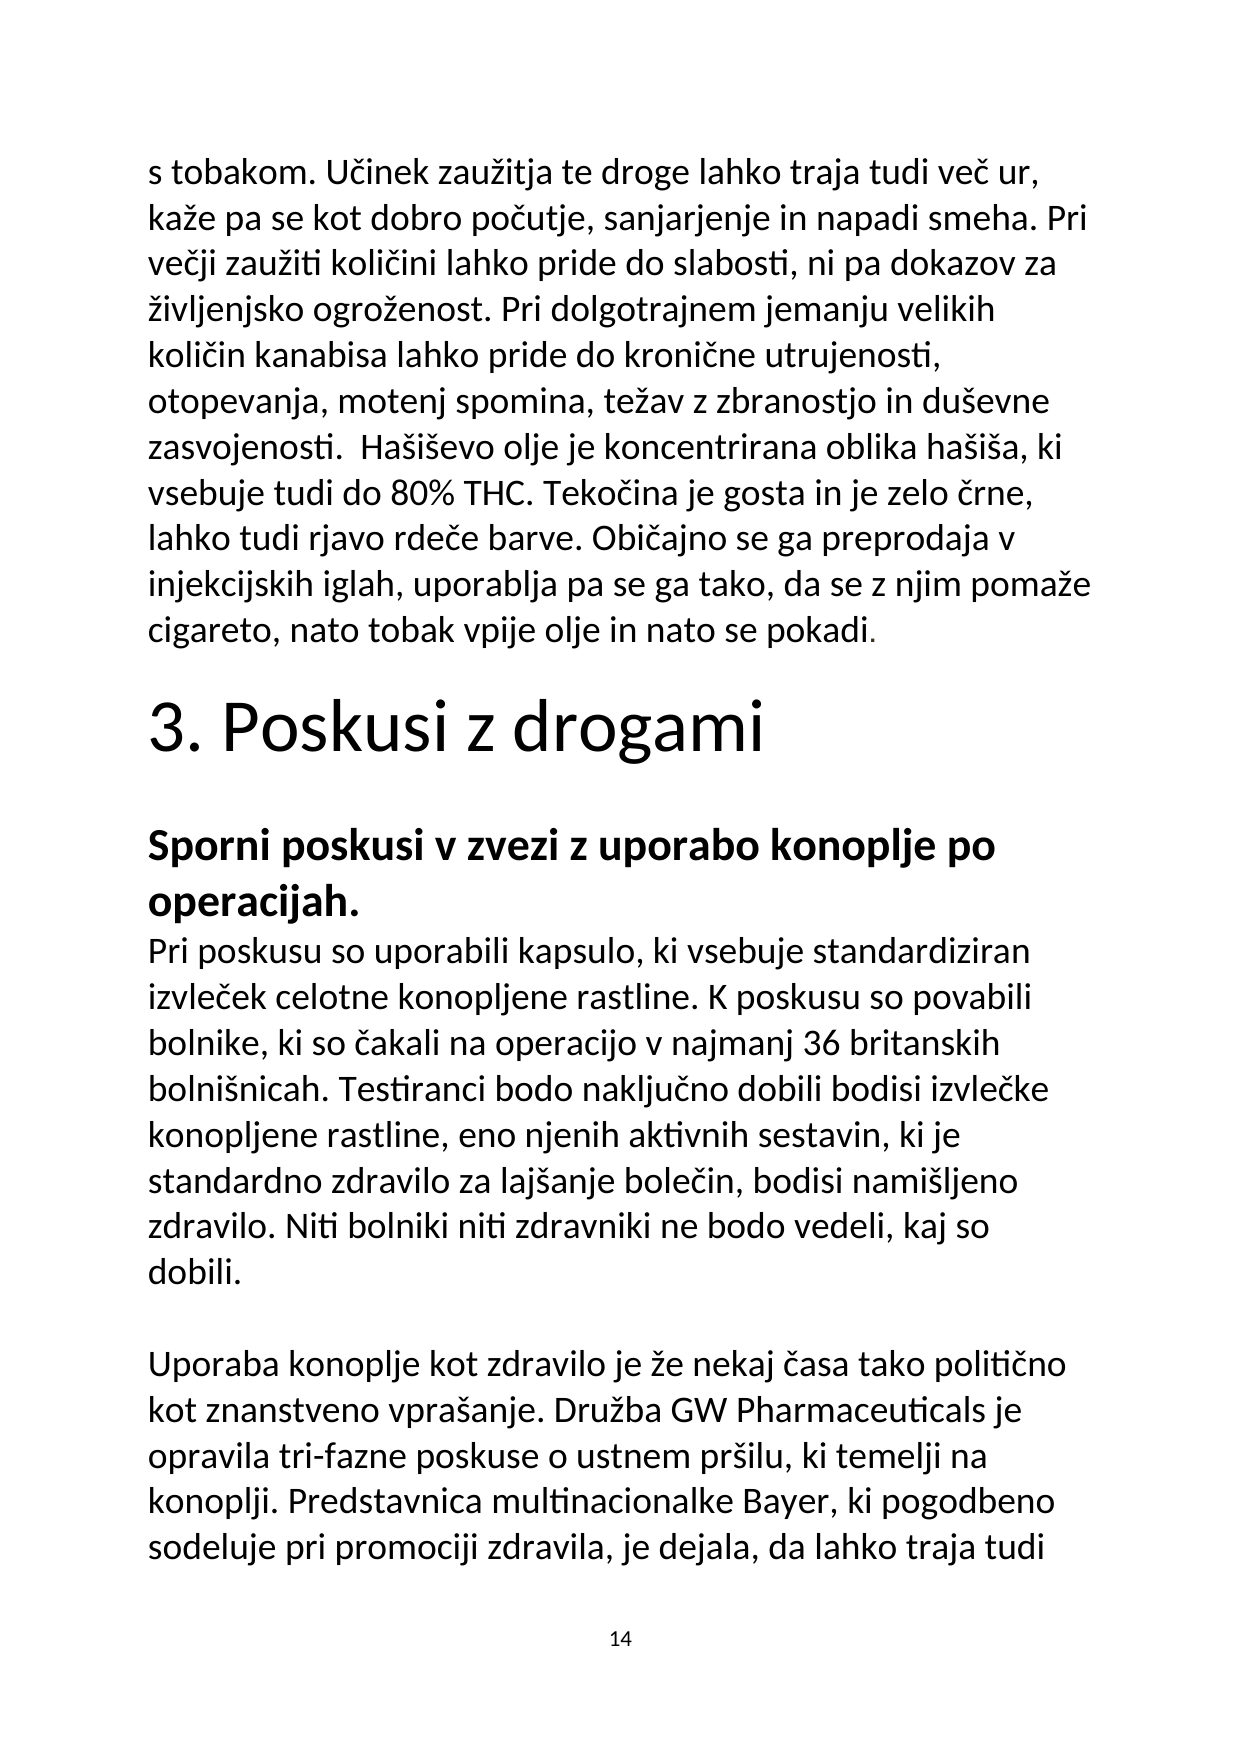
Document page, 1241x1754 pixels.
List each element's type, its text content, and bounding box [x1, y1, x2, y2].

subtitle Pri poskusu so uporabili kapsulo, ki vsebuje standardiziran izvleček celotne konopljene rastline. K poskusu so povabili bolnike, ki so čakali na operacijo v najmanj 36 britanskih bolnišnicah. Testiranci bodo naključno dobili bodisi izvlečke konopljene rastline, eno njenih aktivnih sestavin, ki je standardno zdravilo za lajšanje bolečin, bodisi namišljeno zdravilo. Niti bolniki niti zdravniki ne bodo vedeli, kaj so dobili. Uporaba konoplje kot zdravilo je že nekaj časa tako politično kot znanstveno vprašanje. Družba GW Pharmaceuticals je opravila tri-fazne poskuse o ustnem pršilu, ki temelji na konoplji. Predstavnica multinacionalke Bayer, ki pogodbeno sodeluje pri promociji zdravila, je dejala, da lahko traja tudi [148, 927, 1093, 1569]
subtitle Sporni poskusi v zvezi z uporabo konoplje po operacijah. [148, 816, 1093, 927]
subtitle s tobakom. Učinek zaužitja te droge lahko traja tudi več ur, kaže pa se kot dobro počutje, sanjarjenje in napadi smeha. Pri večji zaužiti količini lahko pride do slabosti, ni pa dokazov za življenjsko ogroženost. Pri dolgotrajnem jemanju velikih količin kanabisa lahko pride do kronične utrujenosti, otopevanja, motenj spomina, težav z zbranostjo in duševne zasvojenosti... Hašiševo olje je koncentrirana oblika hašiša, ki vsebuje tudi do 80% THC. Tekočina je gosta in je zelo črne, lahko tudi rjavo rdeče barve. Običajno se ga preprodaja v injekcijskih iglah, uporablja pa se ga tako, da se z njim pomaže cigareto, nato tobak vpije olje in nato se pokadi. [148, 148, 1093, 652]
subtitle 3. Poskusi z drogami [148, 678, 1093, 770]
